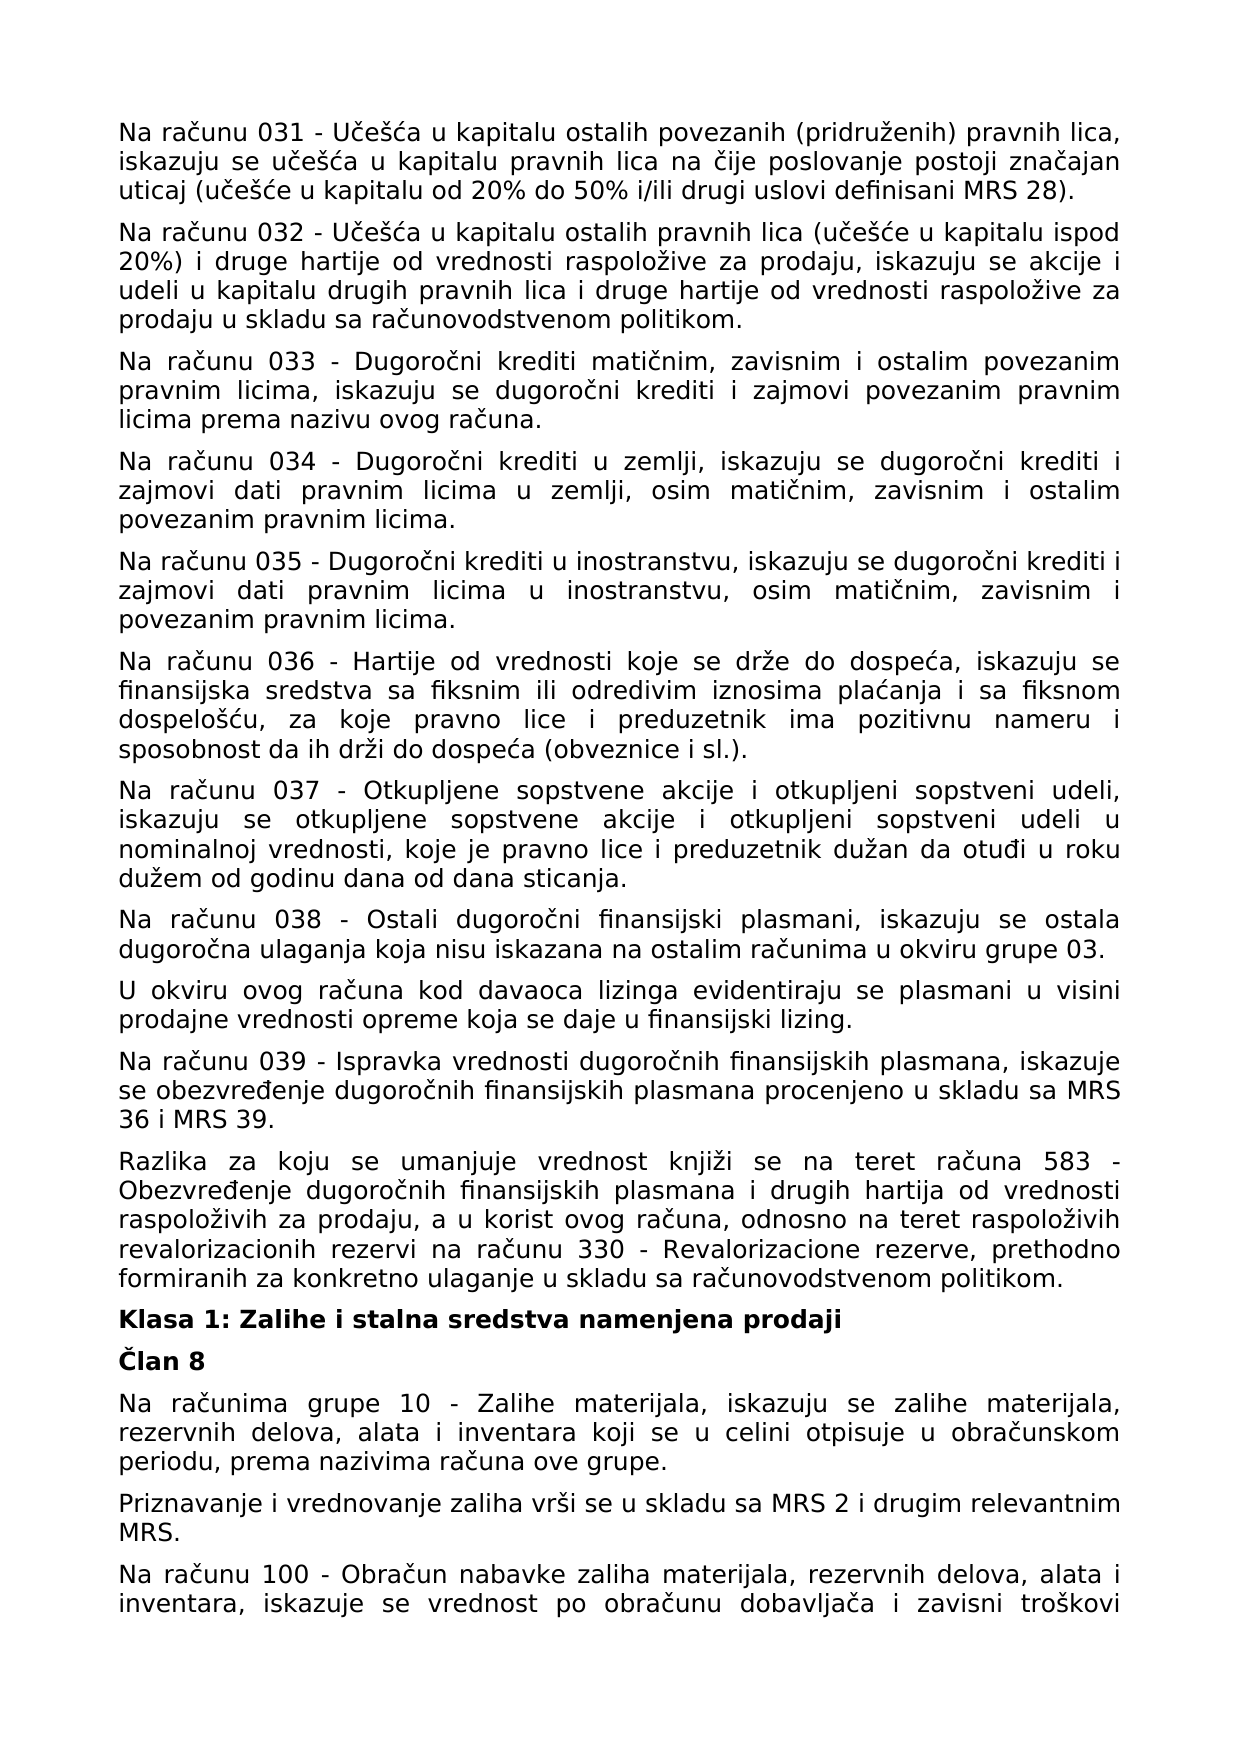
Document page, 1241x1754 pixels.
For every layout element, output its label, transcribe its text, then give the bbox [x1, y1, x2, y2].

text Na računu 036 - Hartije od vrednosti koje se drže do dospeća, iskazuju se finansijska sredstva sa fiksnim ili odredivim iznosima plaćanja i sa fiksnom dospelošću, za koje pravno lice i preduzetnik ima pozitivnu nameru i sposobnost da ih drži do dospeća (obveznice i sl.). [118, 647, 1122, 764]
text Na računu 037 - Otkupljene sopstvene akcije i otkupljeni sopstveni udeli, iskazuju se otkupljene sopstvene akcije i otkupljeni sopstveni udeli u nominalnoj vrednosti, koje je pravno lice i preduzetnik dužan da otuđi u roku dužem od godinu dana od dana sticanja. [118, 776, 1122, 893]
text Na računu 039 - Ispravka vrednosti dugoročnih finansijskih plasmana, iskazuje se obezvređenje dugoročnih finansijskih plasmana procenjeno u skladu sa MRS 36 i MRS 39. [118, 1047, 1122, 1135]
text Klasa 1: Zalihe i stalna sredstva namenjena prodaji [118, 1306, 1122, 1335]
text Priznavanje i vrednovanje zaliha vrši se u skladu sa MRS 2 i drugim relevantnim MRS. [118, 1489, 1122, 1547]
text Razlika za koju se umanjuje vrednost knjiži se na teret računa 583 - Obezvređenje dugoročnih finansijskih plasmana i drugih hartija od vrednosti raspoloživih za prodaju, a u korist ovog računa, odnosno na teret raspoloživih revalorizacionih rezervi na računu 330 - Revalorizacione rezerve, prethodno formiranih za konkretno ulaganje u skladu sa računovodstvenom politikom. [118, 1147, 1122, 1293]
text Na računu 034 - Dugoročni krediti u zemlji, iskazuju se dugoročni krediti i zajmovi dati pravnim licima u zemlji, osim matičnim, zavisnim i ostalim povezanim pravnim licima. [118, 447, 1122, 535]
text Na računu 032 - Učešća u kapitalu ostalih pravnih lica (učešće u kapitalu ispod 20%) i druge hartije od vrednosti raspoložive za prodaju, iskazuju se akcije i udeli u kapitalu drugih pravnih lica i druge hartije od vrednosti raspoložive za prodaju u skladu sa računovodstvenom politikom. [118, 218, 1122, 335]
text Na računu 038 - Ostali dugoročni finansijski plasmani, iskazuju se ostala dugoročna ulaganja koja nisu iskazana na ostalim računima u okviru grupe 03. [118, 906, 1122, 964]
text Na računu 035 - Dugoročni krediti u inostranstvu, iskazuju se dugoročni krediti i zajmovi dati pravnim licima u inostranstvu, osim matičnim, zavisnim i povezanim pravnim licima. [118, 547, 1122, 635]
text Na računu 031 - Učešća u kapitalu ostalih povezanih (pridruženih) pravnih lica, iskazuju se učešća u kapitalu pravnih lica na čije poslovanje postoji značajan uticaj (učešće u kapitalu od 20% do 50% i/ili drugi uslovi definisani MRS 28). [118, 118, 1122, 206]
text Na računu 033 - Dugoročni krediti matičnim, zavisnim i ostalim povezanim pravnim licima, iskazuju se dugoročni krediti i zajmovi povezanim pravnim licima prema nazivu ovog računa. [118, 347, 1122, 435]
text Na računu 100 - Obračun nabavke zaliha materijala, rezervnih delova, alata i inventara, iskazuje se vrednost po obračunu dobavljača i zavisni troškovi [118, 1560, 1122, 1618]
text U okviru ovog računa kod davaoca lizinga evidentiraju se plasmani u visini prodajne vrednosti opreme koja se daje u finansijski lizing. [118, 976, 1122, 1035]
text Na računima grupe 10 - Zalihe materijala, iskazuju se zalihe materijala, rezervnih delova, alata i inventara koji se u celini otpisuje u obračunskom periodu, prema nazivima računa ove grupe. [118, 1389, 1122, 1476]
text Član 8 [118, 1347, 1122, 1376]
